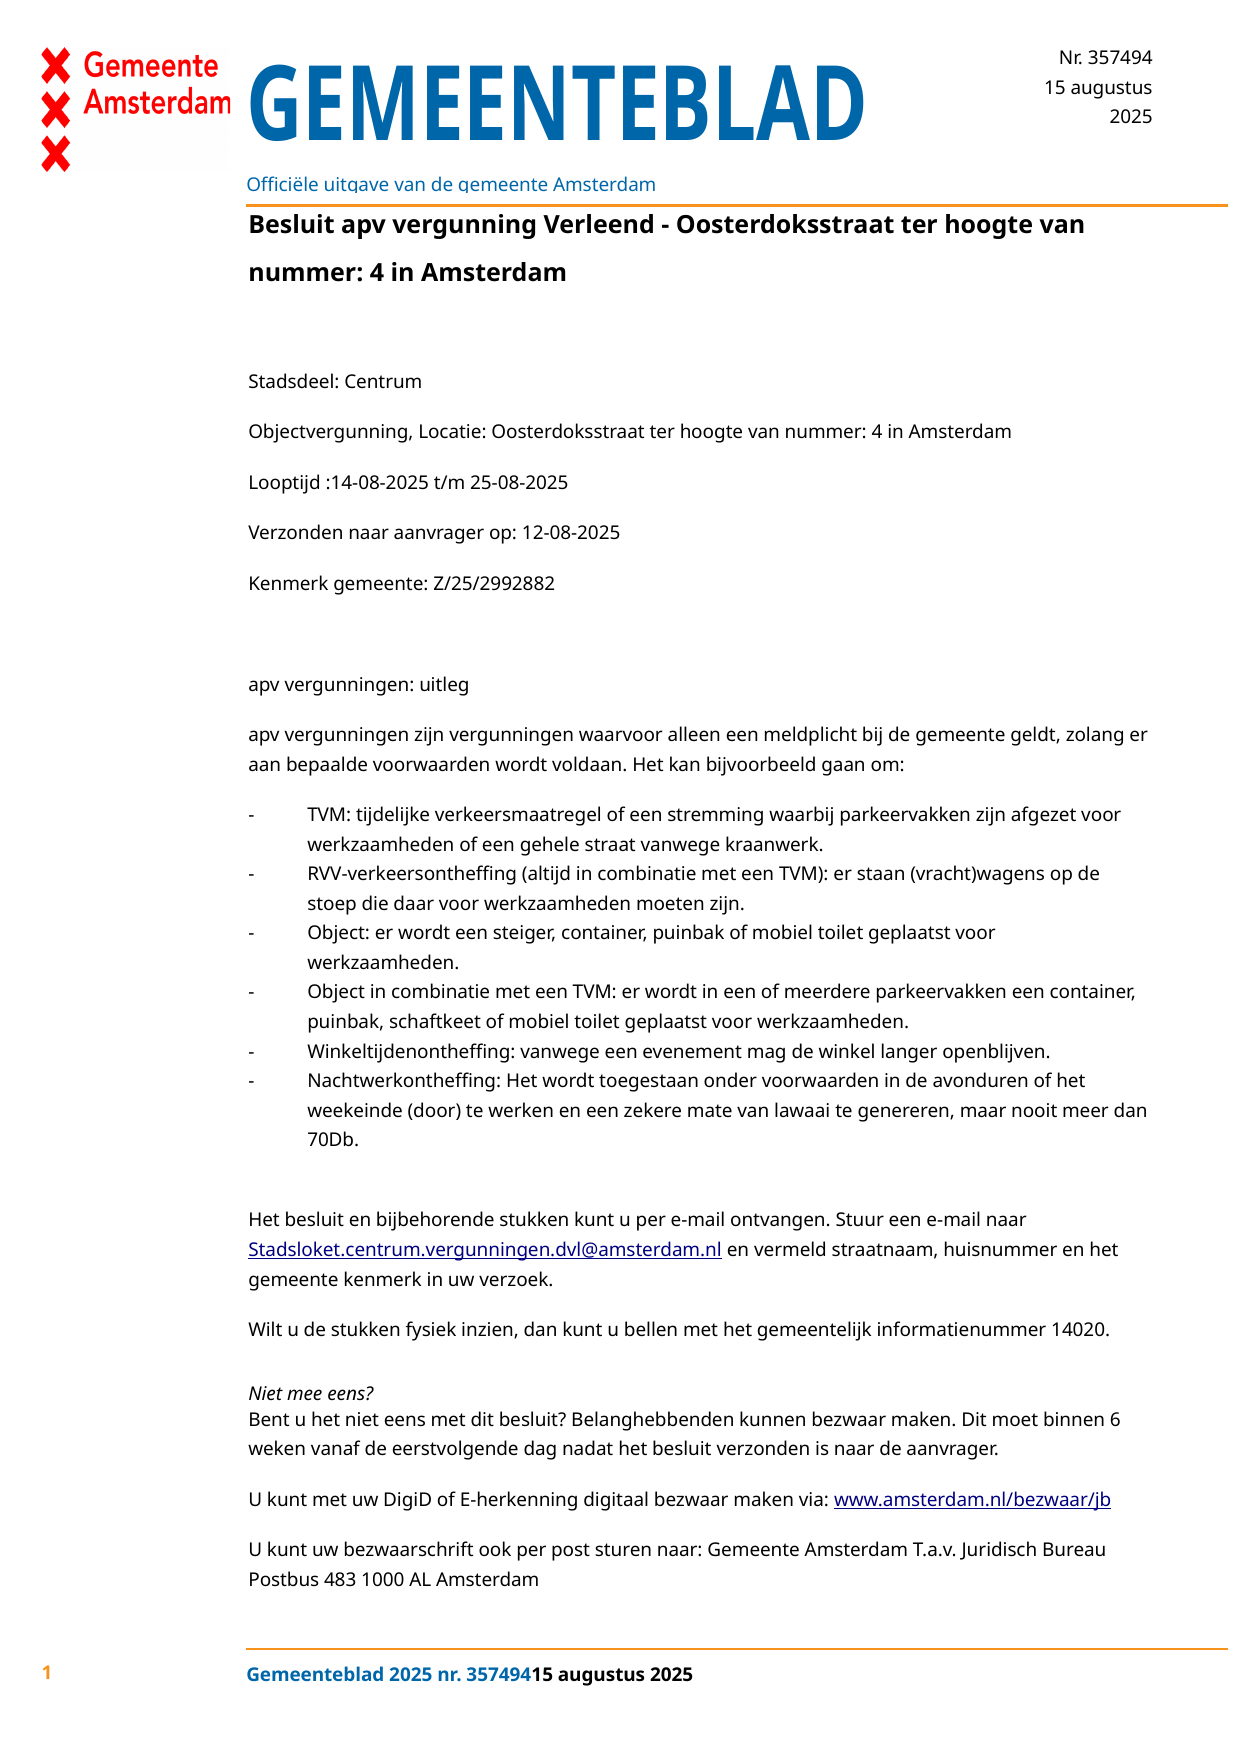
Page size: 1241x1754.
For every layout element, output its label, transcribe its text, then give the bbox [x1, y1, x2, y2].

list TVM: tijdelijke verkeersmaatregel of een stremming waarbij parkeervakken zijn afgezet voor werkzaamheden of een gehele straat vanwege kraanwerk. [248, 801, 1152, 857]
text Looptijd :14-08-2025 t/m 25-08-2025 [248, 469, 1152, 495]
list Nachtwerkontheffing: Het wordt toegestaan onder voorwaarden in de avonduren of het weekeinde (door) te werken en een zekere mate van lawaai te genereren, maar nooit meer dan 70Db. [248, 1067, 1152, 1152]
list RVV-verkeersontheffing (altijd in combinatie met een TVM): er staan (vracht)wagens op de stoep die daar voor werkzaamheden moeten zijn. [248, 860, 1152, 916]
list Object in combinatie met een TVM: er wordt in een of meerdere parkeervakken een container, puinbak, schaftkeet of mobiel toilet geplaatst voor werkzaamheden. [248, 979, 1152, 1034]
text Wilt u de stukken fysiek inzien, dan kunt u bellen met het gemeentelijk informatienummer 14020. [248, 1316, 1152, 1342]
text Stadsdeel: Centrum [248, 368, 1152, 394]
text U kunt met uw DigiD of E-herkenning digitaal bezwaar maken via: www.amsterdam.nl/bezwaar/jb [248, 1486, 1152, 1512]
text apv vergunningen zijn vergunningen waarvoor alleen een meldplicht bij de gemeente geldt, zolang er aan bepaalde voorwaarden wordt voldaan. Het kan bijvoorbeeld gaan om: [248, 721, 1152, 777]
text Niet mee eens? [248, 1380, 1152, 1406]
text Objectvergunning, Locatie: Oosterdoksstraat ter hoogte van nummer: 4 in Amsterdam [248, 419, 1152, 444]
text Kenmerk gemeente: Z/25/2992882 [248, 570, 1152, 596]
text Besluit apv vergunning Verleend - Oosterdoksstraat ter hoogte van nummer: 4 in Amsterdam [248, 207, 1152, 288]
text Bent u het niet eens met dit besluit? Belanghebbenden kunnen bezwaar maken. Dit moet binnen 6 weken vanaf de eerstvolgende dag nadat het besluit verzonden is naar de aanvrager. [248, 1406, 1152, 1461]
text Het besluit en bijbehorende stukken kunt u per e-mail ontvangen. Stuur een e-mail naar Stadsloket.centrum.vergunningen.dvl@amsterdam.nl en vermeld straatnaam, huisnummer en het gemeente kenmerk in uw verzoek. [248, 1207, 1152, 1292]
text apv vergunningen: uitleg [248, 671, 1152, 697]
picture [41, 47, 231, 172]
list Object: er wordt een steiger, container, puinbak of mobiel toilet geplaatst voor werkzaamheden. [248, 919, 1152, 975]
text Verzonden naar aanvrager op: 12-08-2025 [248, 519, 1152, 545]
list Winkeltijdenontheffing: vanwege een evenement mag de winkel langer openblijven. [248, 1038, 1152, 1064]
text U kunt uw bezwaarschrift ook per post sturen naar: Gemeente Amsterdam T.a.v. Juridisch Bureau Postbus 483 1000 AL Amsterdam [248, 1536, 1152, 1592]
